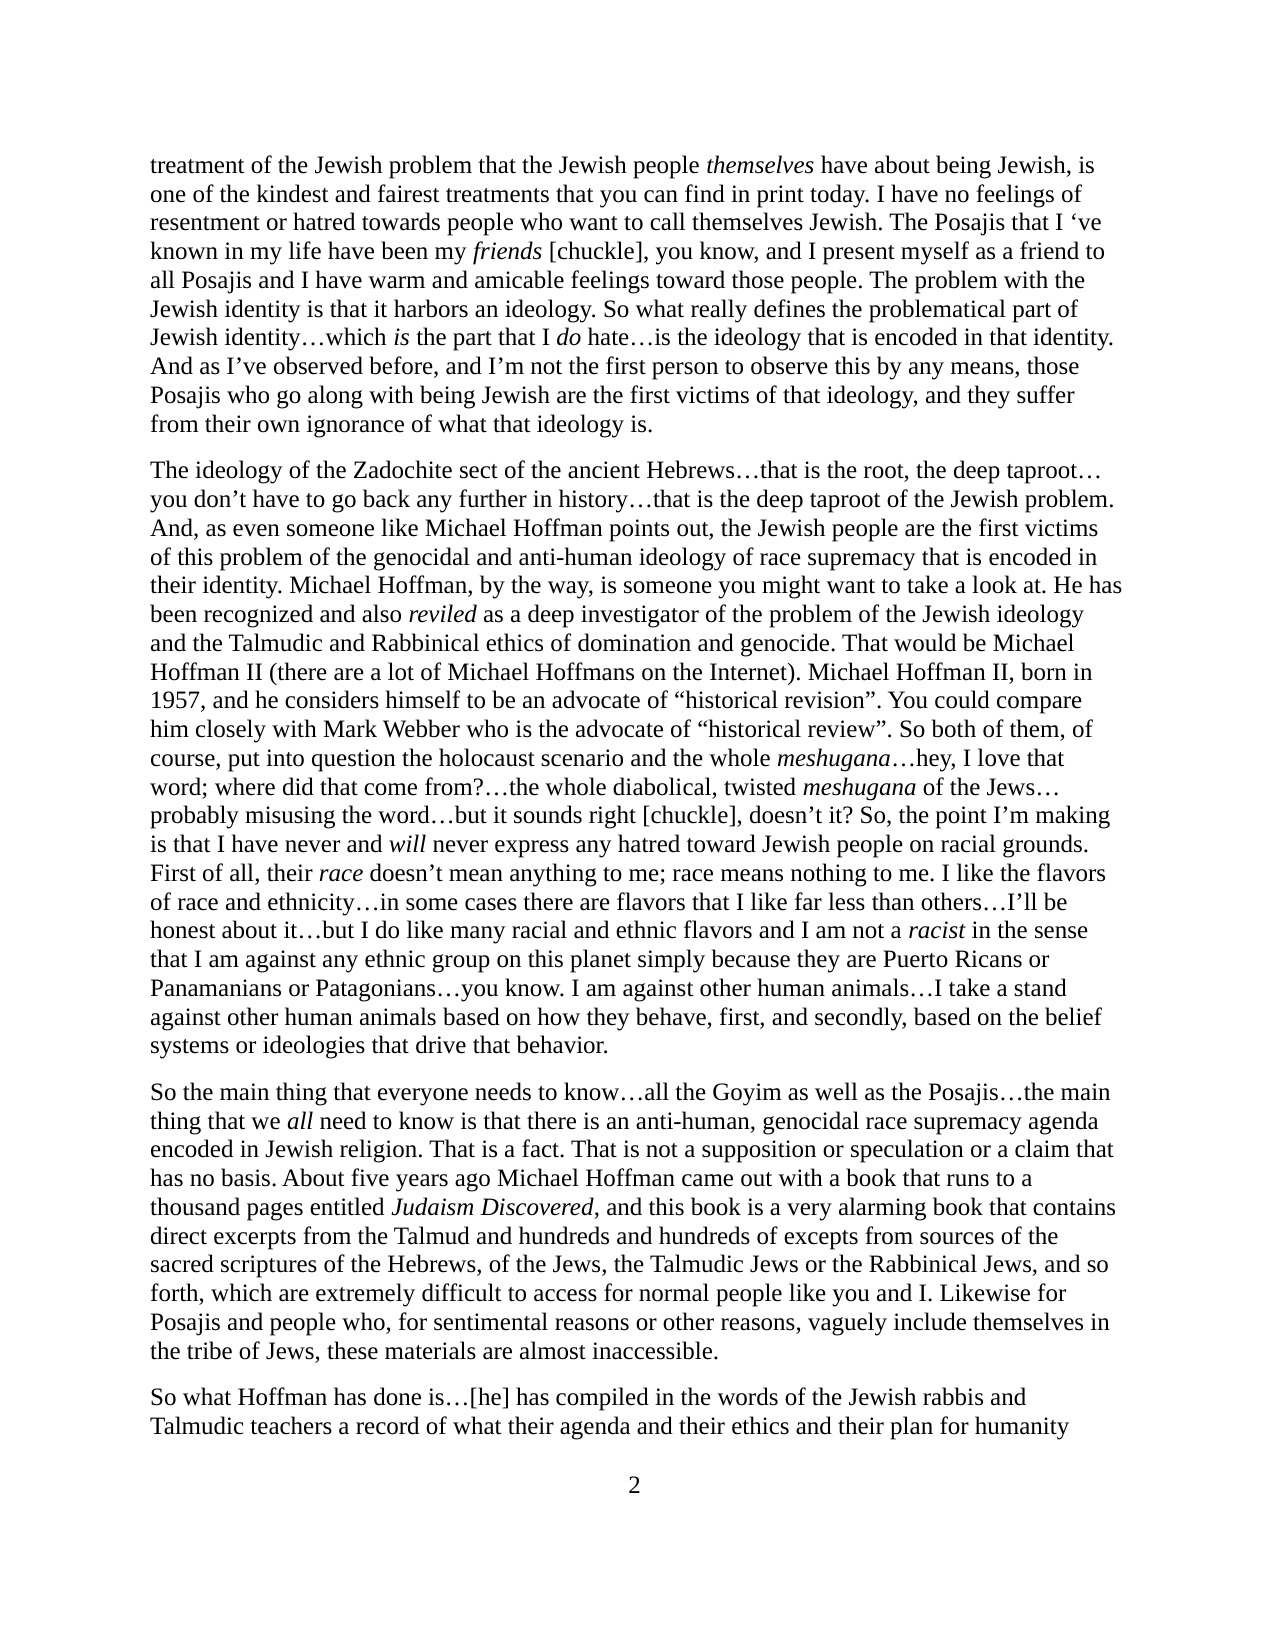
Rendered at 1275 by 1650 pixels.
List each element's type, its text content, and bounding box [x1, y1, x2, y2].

text The ideology of the Zadochite sect of the ancient Hebrews…that is the root, the deep taproot…you don’t have to go back any further in history…that is the deep taproot of the Jewish problem. And, as even someone like Michael Hoffman points out, the Jewish people are the first victims of this problem of the genocidal and anti-human ideology of race supremacy that is encoded in their identity. Michael Hoffman, by the way, is someone you might want to take a look at. He has been recognized and also reviled as a deep investigator of the problem of the Jewish ideology and the Talmudic and Rabbinical ethics of domination and genocide. That would be Michael Hoffman II (there are a lot of Michael Hoffmans on the Internet). Michael Hoffman II, born in 1957, and he considers himself to be an advocate of “historical revision”. You could compare him closely with Mark Webber who is the advocate of “historical review”. So both of them, of course, put into question the holocaust scenario and the whole meshugana…hey, I love that word; where did that come from?…the whole diabolical, twisted meshugana of the Jews…probably misusing the word…but it sounds right [chuckle], doesn’t it? So, the point I’m making is that I have never and will never express any hatred toward Jewish people on racial grounds. First of all, their race doesn’t mean anything to me; race means nothing to me. I like the flavors of race and ethnicity…in some cases there are flavors that I like far less than others…I’ll be honest about it…but I do like many racial and ethnic flavors and I am not a racist in the sense that I am against any ethnic group on this planet simply because they are Puerto Ricans or Panamanians or Patagonians…you know. I am against other human animals…I take a stand against other human animals based on how they behave, first, and secondly, based on the belief systems or ideologies that drive that behavior. [150, 455, 1125, 1059]
text So what Hoffman has done is…[he] has compiled in the words of the Jewish rabbis and Talmudic teachers a record of what their agenda and their ethics and their plan for humanity [150, 1382, 1125, 1440]
text So the main thing that everyone needs to know…all the Goyim as well as the Posajis…the main thing that we all need to know is that there is an anti-human, genocidal race supremacy agenda encoded in Jewish religion. That is a fact. That is not a supposition or speculation or a claim that has no basis. About five years ago Michael Hoffman came out with a book that runs to a thousand pages entitled Judaism Discovered, and this book is a very alarming book that contains direct excerpts from the Talmud and hundreds and hundreds of excepts from sources of the sacred scriptures of the Hebrews, of the Jews, the Talmudic Jews or the Rabbinical Jews, and so forth, which are extremely difficult to access for normal people like you and I. Likewise for Posajis and people who, for sentimental reasons or other reasons, vaguely include themselves in the tribe of Jews, these materials are almost inaccessible. [150, 1077, 1125, 1364]
text treatment of the Jewish problem that the Jewish people themselves have about being Jewish, is one of the kindest and fairest treatments that you can find in print today. I have no feelings of resentment or hatred towards people who want to call themselves Jewish. The Posajis that I ‘ve known in my life have been my friends [chuckle], you know, and I present myself as a friend to all Posajis and I have warm and amicable feelings toward those people. The problem with the Jewish identity is that it harbors an ideology. So what really defines the problematical part of Jewish identity…which is the part that I do hate…is the ideology that is encoded in that identity. And as I’ve observed before, and I’m not the first person to observe this by any means, those Posajis who go along with being Jewish are the first victims of that ideology, and they suffer from their own ignorance of what that ideology is. [150, 150, 1125, 437]
